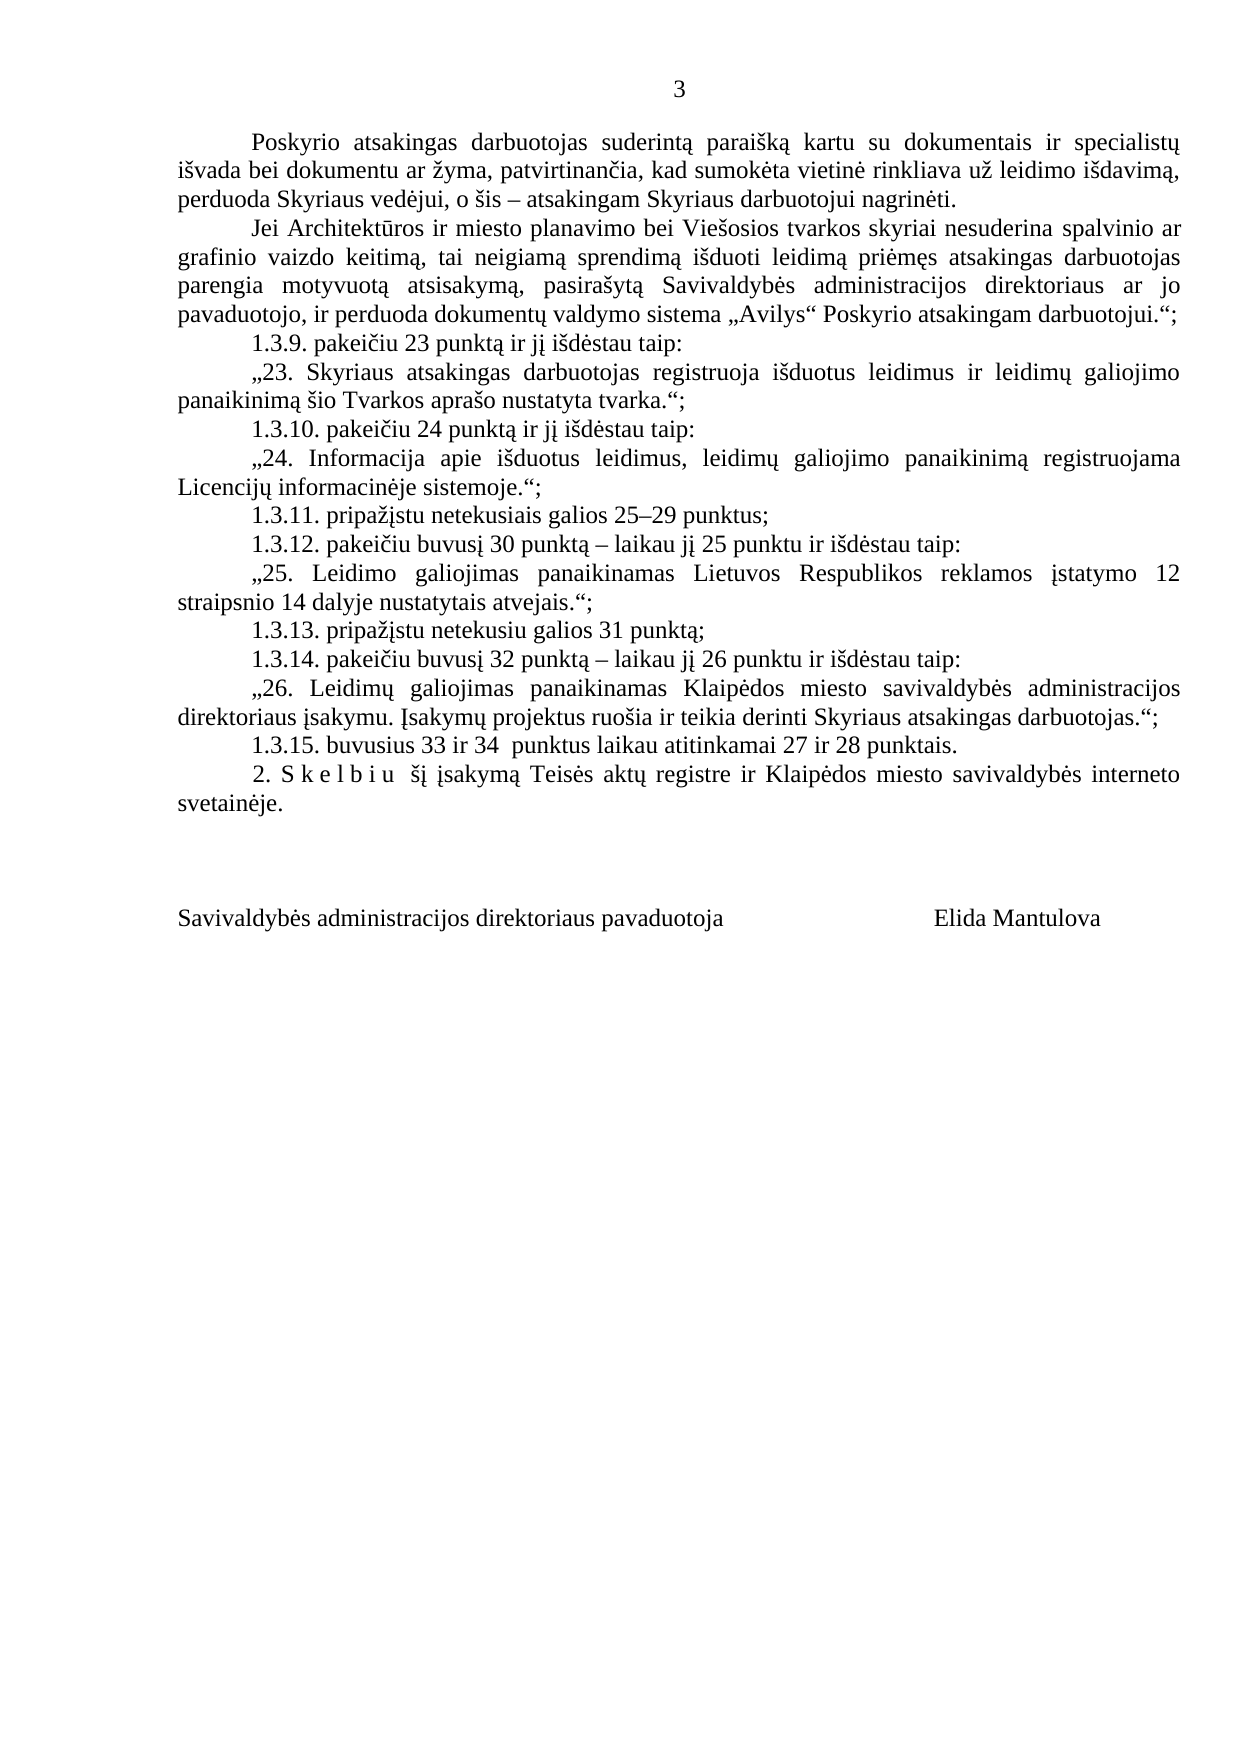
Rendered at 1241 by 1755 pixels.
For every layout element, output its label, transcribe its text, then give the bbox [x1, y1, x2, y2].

text 1.3.14. pakeičiu buvusį 32 punktą – laikau jį 26 punktu ir išdėstau taip: [177, 644, 1181, 673]
text 1.3.9. pakeičiu 23 punktą ir jį išdėstau taip: [177, 328, 1181, 357]
text 1.3.10. pakeičiu 24 punktą ir jį išdėstau taip: [177, 414, 1181, 443]
text Poskyrio atsakingas darbuotojas suderintą paraišką kartu su dokumentais ir specialistų išvada bei dokumentu ar žyma, patvirtinančia, kad sumokėta vietinė rinkliava už leidimo išdavimą, perduoda Skyriaus vedėjui, o šis – atsakingam Skyriaus darbuotojui nagrinėti. [177, 127, 1181, 213]
text 1.3.13. pripažįstu netekusiu galios 31 punktą; [177, 615, 1181, 644]
text 1.3.15. buvusius 33 ir 34 punktus laikau atitinkamai 27 ir 28 punktais. [177, 730, 1181, 759]
text 1.3.12. pakeičiu buvusį 30 punktą – laikau jį 25 punktu ir išdėstau taip: [177, 529, 1181, 558]
text „26. Leidimų galiojimas panaikinamas Klaipėdos miesto savivaldybės administracijos direktoriaus įsakymu. Įsakymų projektus ruošia ir teikia derinti Skyriaus atsakingas darbuotojas.“; [177, 673, 1181, 730]
text „24. Informacija apie išduotus leidimus, leidimų galiojimo panaikinimą registruojama Licencijų informacinėje sistemoje.“; [177, 443, 1181, 500]
text Savivaldybės administracijos direktoriaus pavaduotoja Elida Mantulova [177, 903, 1181, 932]
text 1.3.11. pripažįstu netekusiais galios 25–29 punktus; [177, 500, 1181, 529]
text „25. Leidimo galiojimas panaikinamas Lietuvos Respublikos reklamos įstatymo 12 straipsnio 14 dalyje nustatytais atvejais.“; [177, 558, 1181, 615]
text „23. Skyriaus atsakingas darbuotojas registruoja išduotus leidimus ir leidimų galiojimo panaikinimą šio Tvarkos aprašo nustatyta tvarka.“; [177, 357, 1181, 414]
text 2. Skelbiu šį įsakymą Teisės aktų registre ir Klaipėdos miesto savivaldybės interneto svetainėje. [177, 759, 1181, 817]
text Jei Architektūros ir miesto planavimo bei Viešosios tvarkos skyriai nesuderina spalvinio ar grafinio vaizdo keitimą, tai neigiamą sprendimą išduoti leidimą priėmęs atsakingas darbuotojas parengia motyvuotą atsisakymą, pasirašytą Savivaldybės administracijos direktoriaus ar jo pavaduotojo, ir perduoda dokumentų valdymo sistema „Avilys“ Poskyrio atsakingam darbuotojui.“; [177, 213, 1181, 328]
